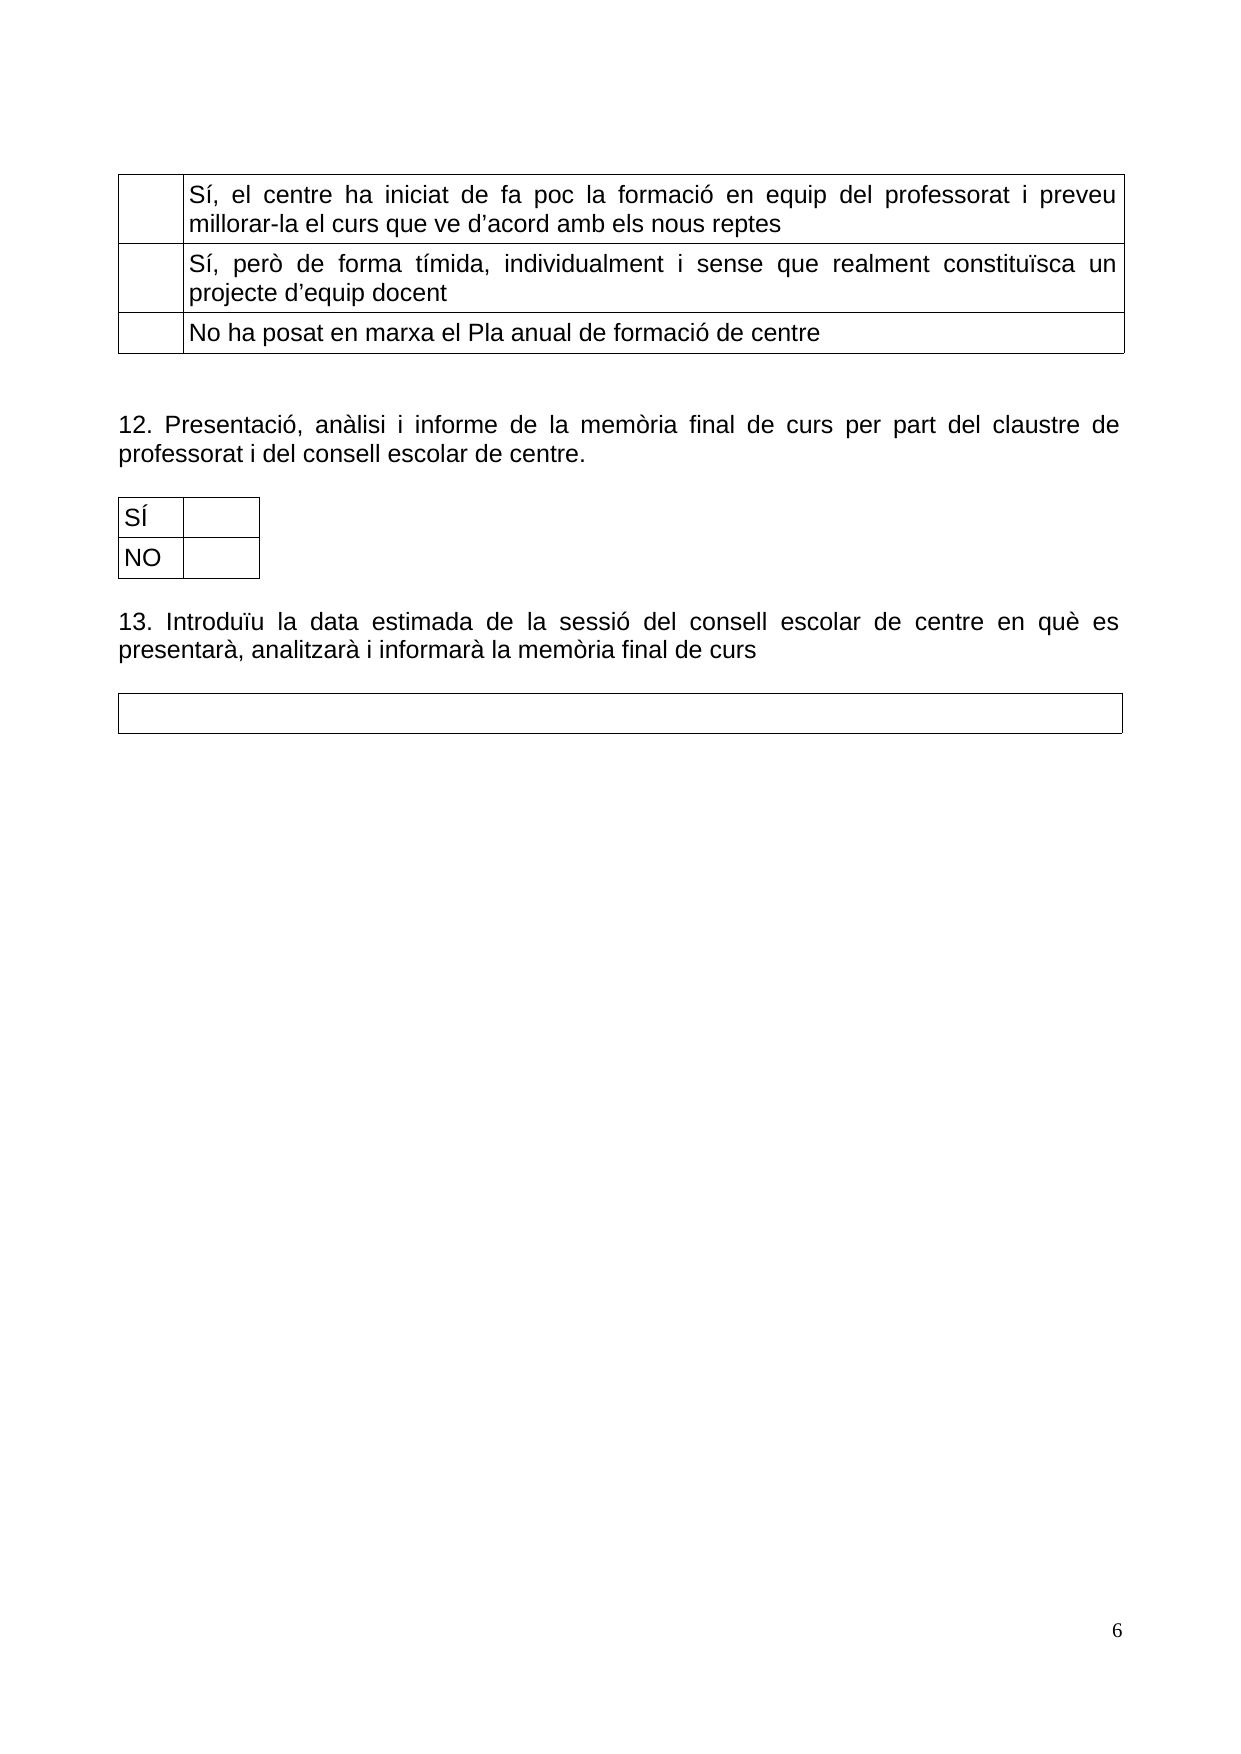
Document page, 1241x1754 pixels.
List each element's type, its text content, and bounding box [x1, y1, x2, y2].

table_cell No ha posat en marxa el Pla anual de formació de centre [184, 313, 1124, 353]
text 12. Presentació, anàlisi i informe de la memòria final de curs per part del claustre de professorat i del consell escolar de centre. [118, 410, 1122, 468]
table_cell NO [119, 538, 183, 577]
table_cell Sí, el centre ha iniciat de fa poc la formació en equip del professorat i preveu millorar-la el curs que ve d’acord amb els nous reptes [184, 175, 1124, 243]
table_header [184, 498, 259, 537]
table_cell [119, 244, 183, 312]
table_cell [119, 313, 183, 353]
text 13. Introduïu la data estimada de la sessió del consell escolar de centre en què es presentarà, analitzarà i informarà la memòria final de curs [118, 606, 1122, 664]
table_header SÍ [119, 498, 183, 537]
table_cell Sí, però de forma tímida, individualment i sense que realment constituïsca un projecte d’equip docent [184, 244, 1124, 312]
table_cell [119, 175, 183, 243]
table_header [119, 694, 1122, 733]
table_cell [184, 538, 259, 577]
